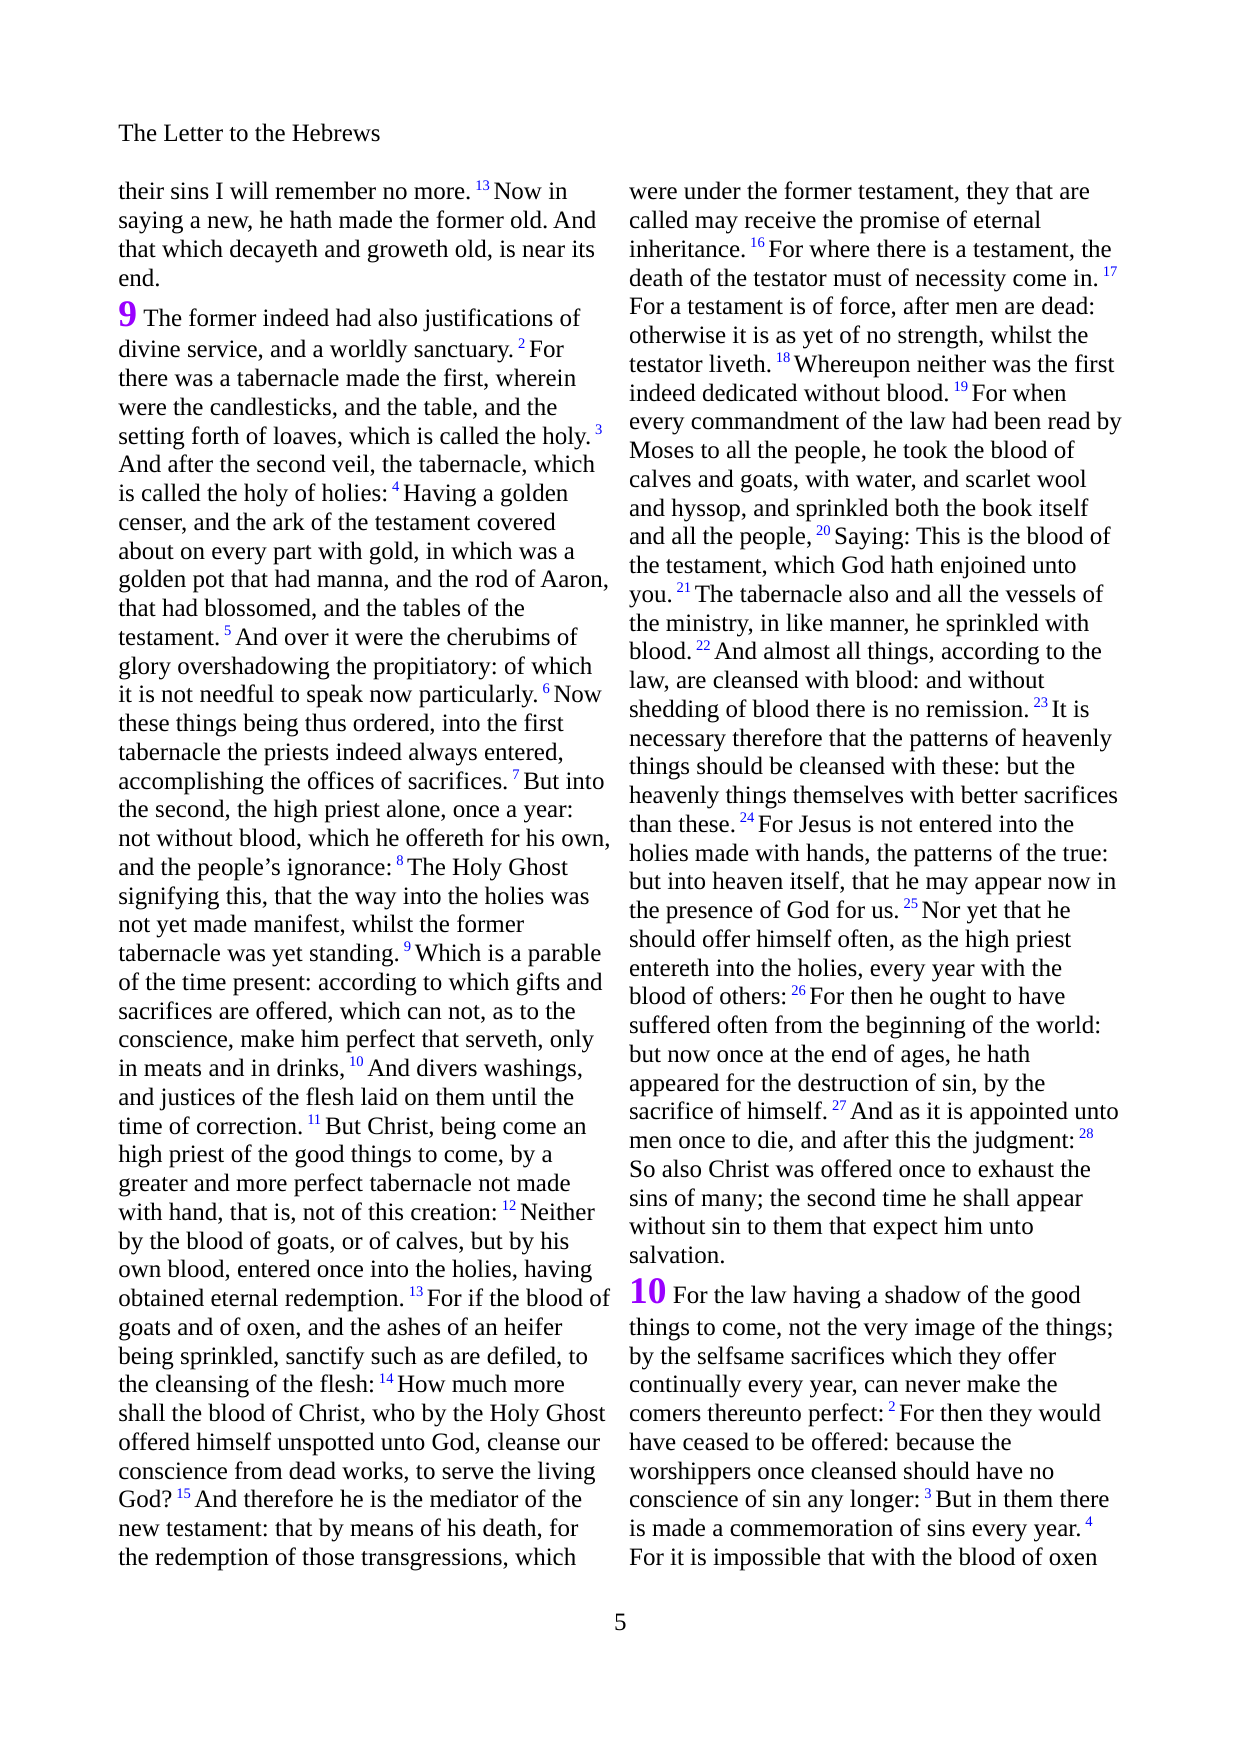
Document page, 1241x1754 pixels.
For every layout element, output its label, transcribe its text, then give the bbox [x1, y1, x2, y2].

text their sins I will remember no more. 13 Now in saying a new, he hath made the former old. And that which decayeth and groweth old, is near its end. [118, 176, 611, 291]
text 9 The former indeed had also justifications of divine service, and a worldly sanctuary. 2 For there was a tabernacle made the first, wherein were the candlesticks, and the table, and the setting forth of loaves, which is called the holy. 3 And after the second veil, the tabernacle, which is called the holy of holies: 4 Having a golden censer, and the ark of the testament covered about on every part with gold, in which was a golden pot that had manna, and the rod of Aaron, that had blossomed, and the tables of the testament. 5 And over it were the cherubims of glory overshadowing the propitiatory: of which it is not needful to speak now particularly. 6 Now these things being thus ordered, into the first tabernacle the priests indeed always entered, accomplishing the offices of sacrifices. 7 But into the second, the high priest alone, once a year: not without blood, which he offereth for his own, and the people’s ignorance: 8 The Holy Ghost signifying this, that the way into the holies was not yet made manifest, whilst the former tabernacle was yet standing. 9 Which is a parable of the time present: according to which gifts and sacrifices are offered, which can not, as to the conscience, make him perfect that serveth, only in meats and in drinks, 10 And divers washings, and justices of the flesh laid on them until the time of correction. 11 But Christ, being come an high priest of the good things to come, by a greater and more perfect tabernacle not made with hand, that is, not of this creation: 12 Neither by the blood of goats, or of calves, but by his own blood, entered once into the holies, having obtained eternal redemption. 13 For if the blood of goats and of oxen, and the ashes of an heifer being sprinkled, sanctify such as are defiled, to the cleansing of the flesh: 14 How much more shall the blood of Christ, who by the Holy Ghost offered himself unspotted unto God, cleanse our conscience from dead works, to serve the living God? 15 And therefore he is the mediator of the new testament: that by means of his death, for the redemption of those transgressions, which [118, 291, 611, 1571]
text were under the former testament, they that are called may receive the promise of eternal inheritance. 16 For where there is a testament, the death of the testator must of necessity come in. 17 For a testament is of force, after men are dead: otherwise it is as yet of no strength, whilst the testator liveth. 18 Whereupon neither was the first indeed dedicated without blood. 19 For when every commandment of the law had been read by Moses to all the people, he took the blood of calves and goats, with water, and scarlet wool and hyssop, and sprinkled both the book itself and all the people, 20 Saying: This is the blood of the testament, which God hath enjoined unto you. 21 The tabernacle also and all the vessels of the ministry, in like manner, he sprinkled with blood. 22 And almost all things, according to the law, are cleansed with blood: and without shedding of blood there is no remission. 23 It is necessary therefore that the patterns of heavenly things should be cleansed with these: but the heavenly things themselves with better sacrifices than these. 24 For Jesus is not entered into the holies made with hands, the patterns of the true: but into heaven itself, that he may appear now in the presence of God for us. 25 Nor yet that he should offer himself often, as the high priest entereth into the holies, every year with the blood of others: 26 For then he ought to have suffered often from the beginning of the world: but now once at the end of ages, he hath appeared for the destruction of sin, by the sacrifice of himself. 27 And as it is appointed unto men once to die, and after this the judgment: 28 So also Christ was offered once to exhaust the sins of many; the second time he shall appear without sin to them that expect him unto salvation. [629, 176, 1122, 1269]
text 10 For the law having a shadow of the good things to come, not the very image of the things; by the selfsame sacrifices which they offer continually every year, can never make the comers thereunto perfect: 2 For then they would have ceased to be offered: because the worshippers once cleansed should have no conscience of sin any longer: 3 But in them there is made a commemoration of sins every year. 4 For it is impossible that with the blood of oxen [629, 1269, 1122, 1571]
